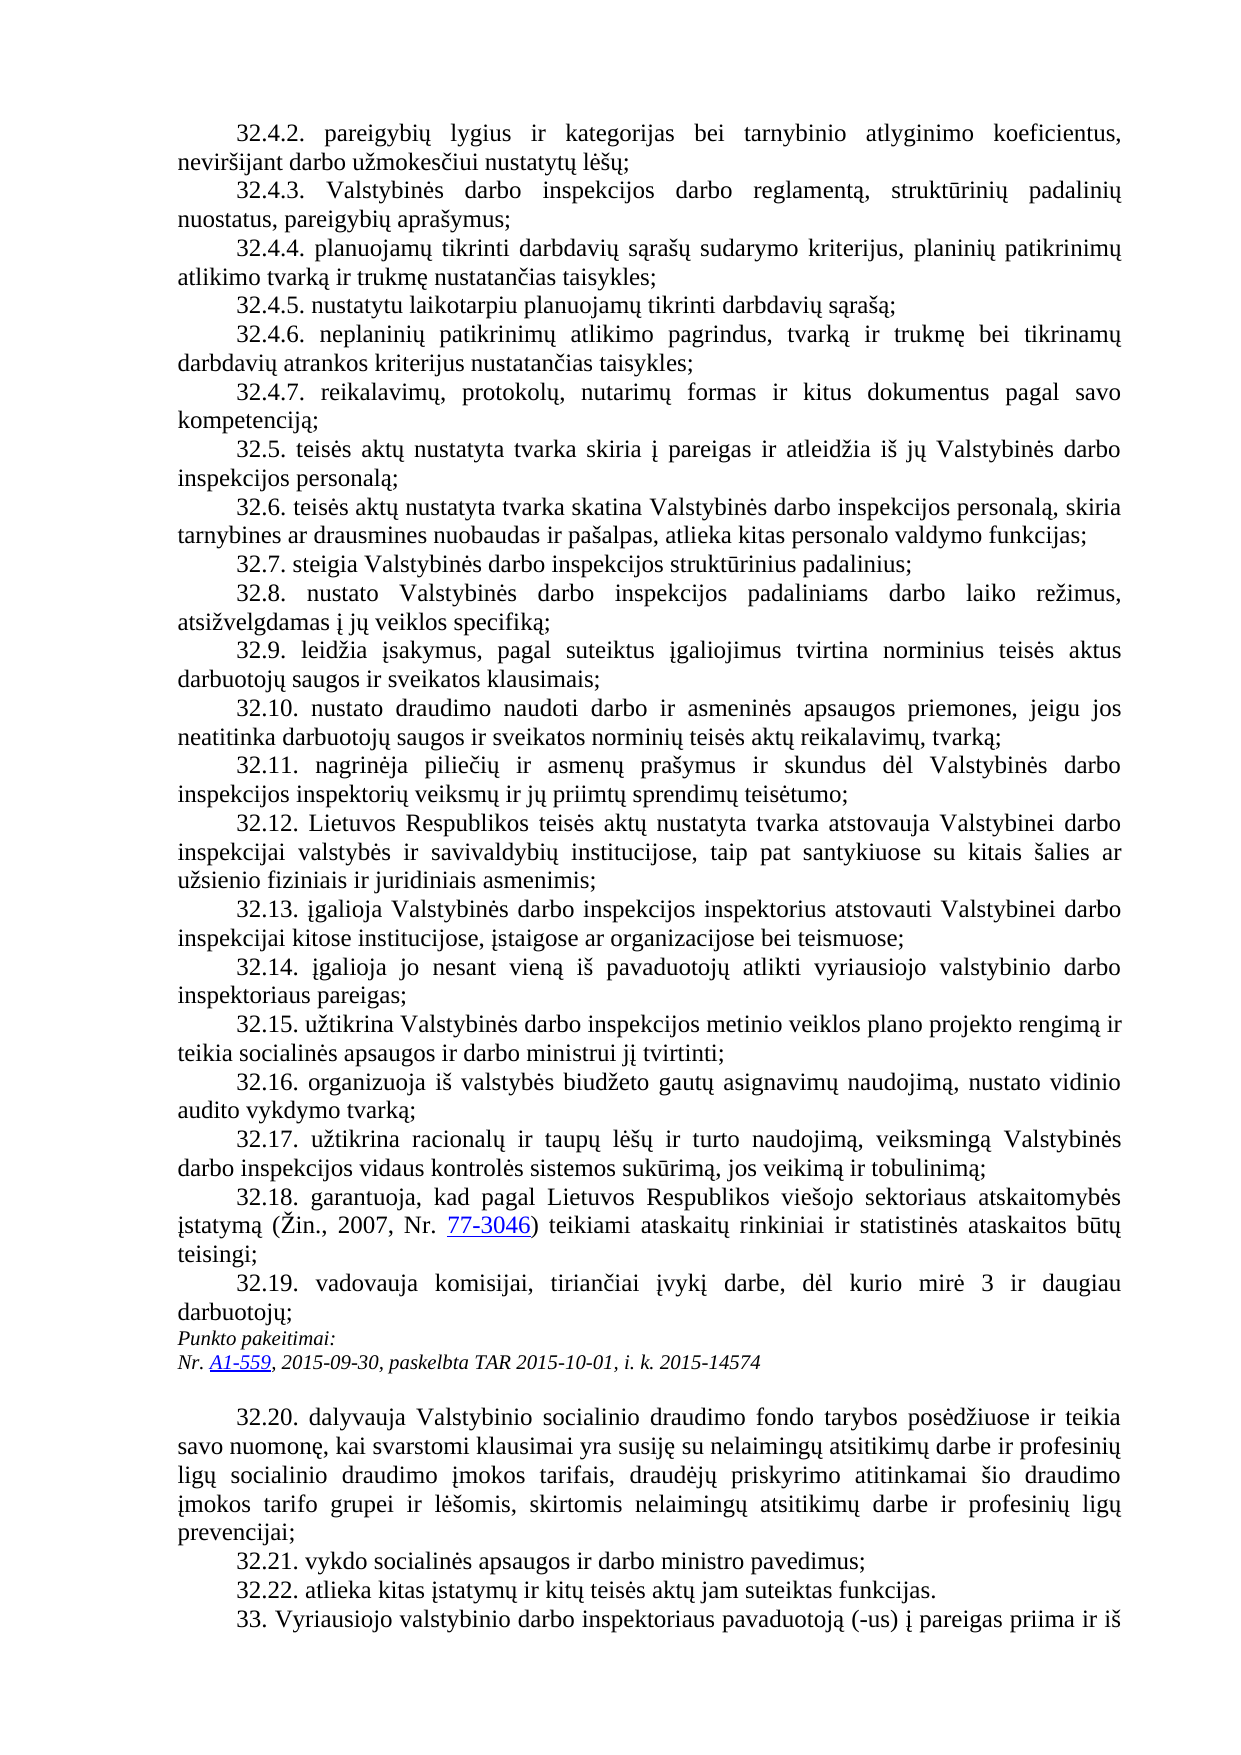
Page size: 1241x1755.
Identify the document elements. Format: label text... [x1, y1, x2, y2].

text 32.4.4. planuojamų tikrinti darbdavių sąrašų sudarymo kriterijus, planinių patikrinimų atlikimo tvarką ir trukmę nustatančias taisykles; [177, 233, 1122, 291]
text Punkto pakeitimai: [177, 1326, 1122, 1350]
text 32.21. vykdo socialinės apsaugos ir darbo ministro pavedimus; [177, 1546, 1122, 1575]
text 32.5. teisės aktų nustatyta tvarka skiria į pareigas ir atleidžia iš jų Valstybinės darbo inspekcijos personalą; [177, 434, 1122, 492]
text 32.17. užtikrina racionalų ir taupų lėšų ir turto naudojimą, veiksmingą Valstybinės darbo inspekcijos vidaus kontrolės sistemos sukūrimą, jos veikimą ir tobulinimą; [177, 1124, 1122, 1182]
text 32.22. atlieka kitas įstatymų ir kitų teisės aktų jam suteiktas funkcijas. [177, 1575, 1122, 1604]
text 32.15. užtikrina Valstybinės darbo inspekcijos metinio veiklos plano projekto rengimą ir teikia socialinės apsaugos ir darbo ministrui jį tvirtinti; [177, 1009, 1122, 1067]
text 32.6. teisės aktų nustatyta tvarka skatina Valstybinės darbo inspekcijos personalą, skiria tarnybines ar drausmines nuobaudas ir pašalpas, atlieka kitas personalo valdymo funkcijas; [177, 492, 1122, 549]
text 32.4.2. pareigybių lygius ir kategorijas bei tarnybinio atlyginimo koeficientus, neviršijant darbo užmokesčiui nustatytų lėšų; [177, 118, 1122, 176]
text 32.4.5. nustatytu laikotarpiu planuojamų tikrinti darbdavių sąrašą; [177, 291, 1122, 319]
text 32.20. dalyvauja Valstybinio socialinio draudimo fondo tarybos posėdžiuose ir teikia savo nuomonę, kai svarstomi klausimai yra susiję su nelaimingų atsitikimų darbe ir profesinių ligų socialinio draudimo įmokos tarifais, draudėjų priskyrimo atitinkamai šio draudimo įmokos tarifo grupei ir lėšomis, skirtomis nelaimingų atsitikimų darbe ir profesinių ligų prevencijai; [177, 1402, 1122, 1546]
text 32.14. įgalioja jo nesant vieną iš pavaduotojų atlikti vyriausiojo valstybinio darbo inspektoriaus pareigas; [177, 952, 1122, 1009]
text 33. Vyriausiojo valstybinio darbo inspektoriaus pavaduotoją (-us) į pareigas priima ir iš [177, 1604, 1122, 1632]
text 32.8. nustato Valstybinės darbo inspekcijos padaliniams darbo laiko režimus, atsižvelgdamas į jų veiklos specifiką; [177, 578, 1122, 636]
text 32.9. leidžia įsakymus, pagal suteiktus įgaliojimus tvirtina norminius teisės aktus darbuotojų saugos ir sveikatos klausimais; [177, 636, 1122, 693]
text 32.4.7. reikalavimų, protokolų, nutarimų formas ir kitus dokumentus pagal savo kompetenciją; [177, 377, 1122, 434]
text 32.16. organizuoja iš valstybės biudžeto gautų asignavimų naudojimą, nustato vidinio audito vykdymo tvarką; [177, 1067, 1122, 1124]
text 32.4.3. Valstybinės darbo inspekcijos darbo reglamentą, struktūrinių padalinių nuostatus, pareigybių aprašymus; [177, 176, 1122, 233]
text 32.11. nagrinėja piliečių ir asmenų prašymus ir skundus dėl Valstybinės darbo inspekcijos inspektorių veiksmų ir jų priimtų sprendimų teisėtumo; [177, 751, 1122, 808]
text 32.19. vadovauja komisijai, tiriančiai įvykį darbe, dėl kurio mirė 3 ir daugiau darbuotojų; [177, 1268, 1122, 1326]
text 32.10. nustato draudimo naudoti darbo ir asmeninės apsaugos priemones, jeigu jos neatitinka darbuotojų saugos ir sveikatos norminių teisės aktų reikalavimų, tvarką; [177, 693, 1122, 751]
text 32.18. garantuoja, kad pagal Lietuvos Respublikos viešojo sektoriaus atskaitomybės įstatymą (Žin., 2007, Nr. 77-3046) teikiami ataskaitų rinkiniai ir statistinės ataskaitos būtų teisingi; [177, 1182, 1122, 1268]
text 32.4.6. neplaninių patikrinimų atlikimo pagrindus, tvarką ir trukmę bei tikrinamų darbdavių atrankos kriterijus nustatančias taisykles; [177, 319, 1122, 377]
text Nr. A1-559, 2015-09-30, paskelbta TAR 2015-10-01, i. k. 2015-14574 [177, 1350, 1122, 1374]
text 32.12. Lietuvos Respublikos teisės aktų nustatyta tvarka atstovauja Valstybinei darbo inspekcijai valstybės ir savivaldybių institucijose, taip pat santykiuose su kitais šalies ar užsienio fiziniais ir juridiniais asmenimis; [177, 808, 1122, 894]
text 32.13. įgalioja Valstybinės darbo inspekcijos inspektorius atstovauti Valstybinei darbo inspekcijai kitose institucijose, įstaigose ar organizacijose bei teismuose; [177, 894, 1122, 952]
text 32.7. steigia Valstybinės darbo inspekcijos struktūrinius padalinius; [177, 549, 1122, 578]
